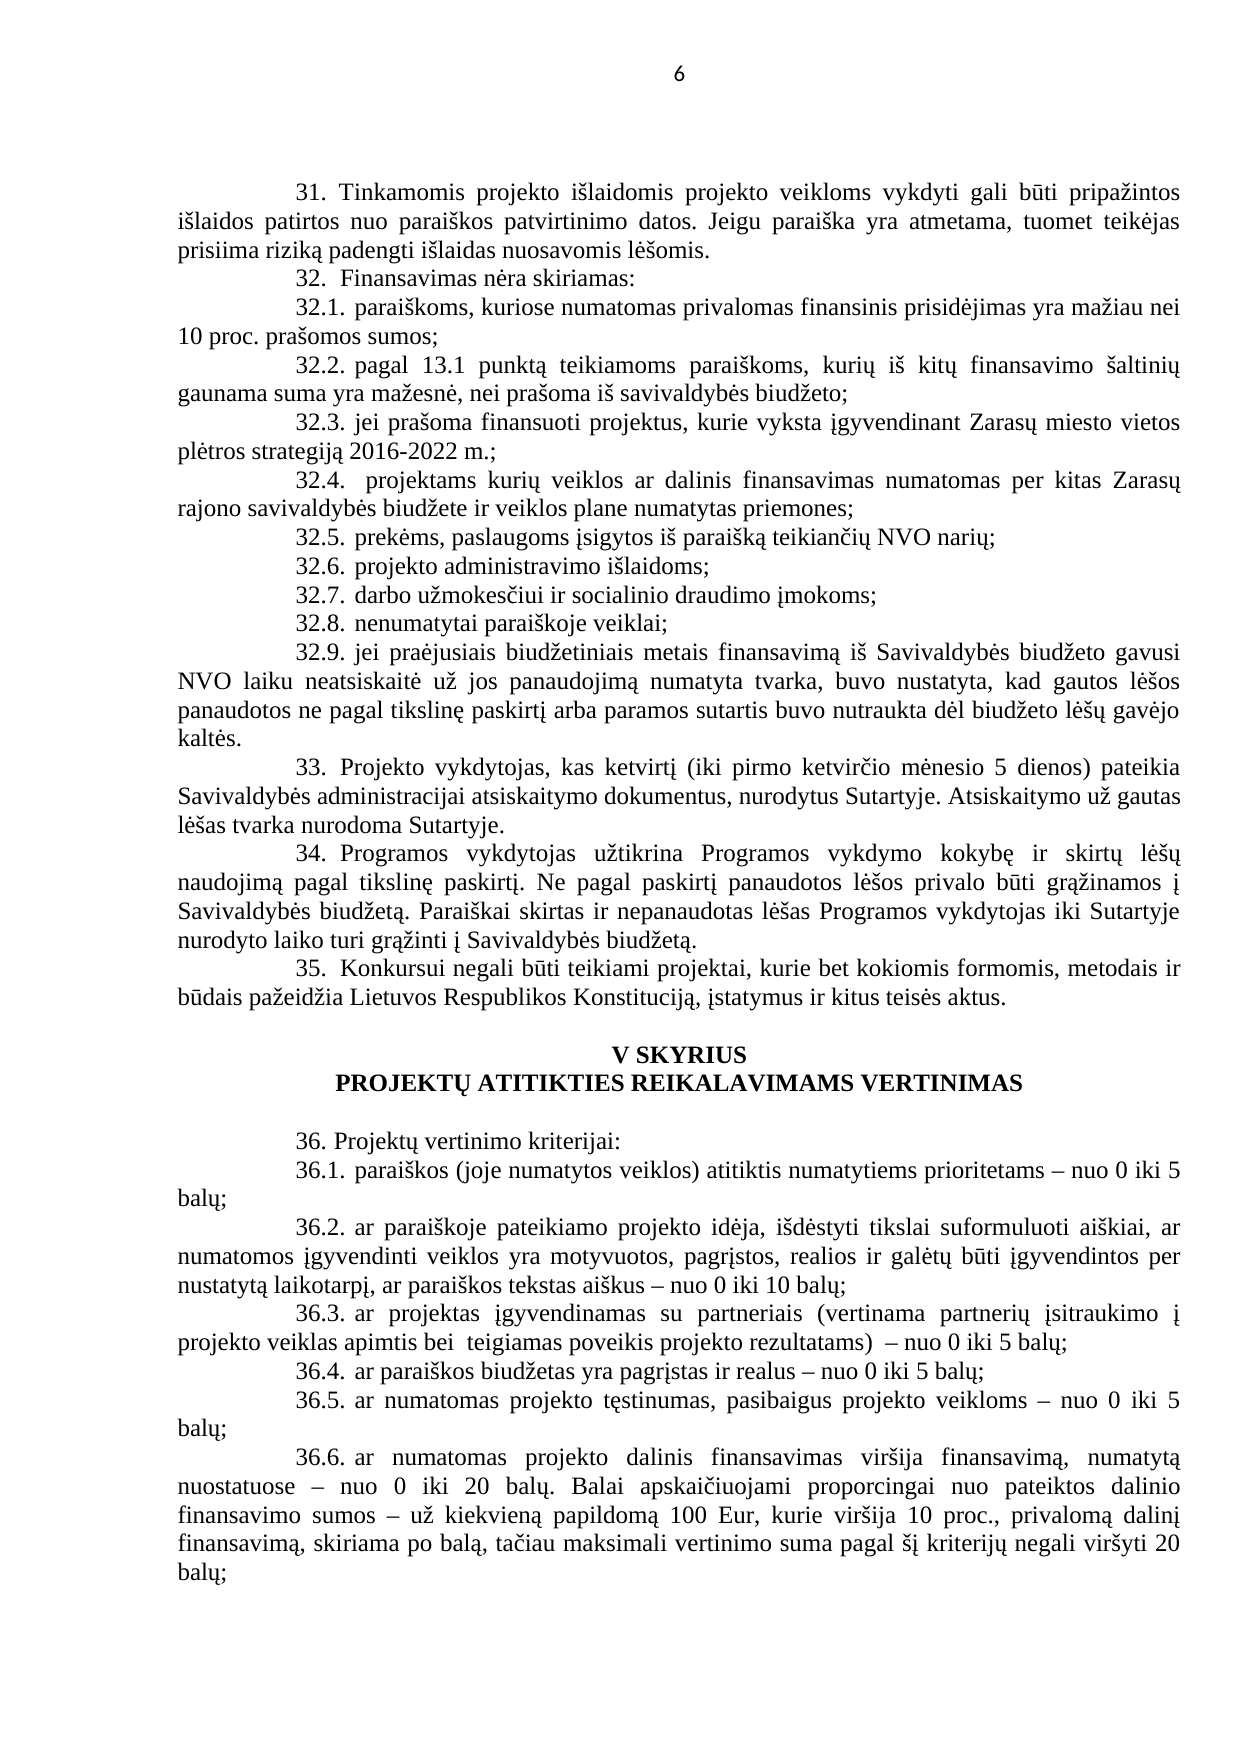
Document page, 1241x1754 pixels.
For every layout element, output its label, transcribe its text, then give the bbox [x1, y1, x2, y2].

text 31. Tinkamomis projekto išlaidomis projekto veikloms vykdyti gali būti pripažintos išlaidos patirtos nuo paraiškos patvirtinimo datos. Jeigu paraiška yra atmetama, tuomet teikėjas prisiima riziką padengti išlaidas nuosavomis lėšomis. [177, 177, 1181, 263]
text 32.1. paraiškoms, kuriose numatomas privalomas finansinis prisidėjimas yra mažiau nei 10 proc. prašomos sumos; [177, 292, 1181, 350]
text 35. Konkursui negali būti teikiami projektai, kurie bet kokiomis formomis, metodais ir būdais pažeidžia Lietuvos Respublikos Konstituciją, įstatymus ir kitus teisės aktus. [177, 953, 1181, 1011]
text 32. Finansavimas nėra skiriamas: [177, 263, 1181, 292]
text 36. Projektų vertinimo kriterijai: [177, 1126, 1181, 1155]
text 33. Projekto vykdytojas, kas ketvirtį (iki pirmo ketvirčio mėnesio 5 dienos) pateikia Savivaldybės administracijai atsiskaitymo dokumentus, nurodytus Sutartyje. Atsiskaitymo už gautas lėšas tvarka nurodoma Sutartyje. [177, 752, 1181, 838]
text 32.2. pagal 13.1 punktą teikiamoms paraiškoms, kurių iš kitų finansavimo šaltinių gaunama suma yra mažesnė, nei prašoma iš savivaldybės biudžeto; [177, 350, 1181, 407]
text V SKYRIUS [177, 1040, 1181, 1068]
text 32.3. jei prašoma finansuoti projektus, kurie vyksta įgyvendinant Zarasų miesto vietos plėtros strategiją 2016-2022 m.; [177, 407, 1181, 465]
text 36.2. ar paraiškoje pateikiamo projekto idėja, išdėstyti tikslai suformuluoti aiškiai, ar numatomos įgyvendinti veiklos yra motyvuotos, pagrįstos, realios ir galėtų būti įgyvendintos per nustatytą laikotarpį, ar paraiškos tekstas aiškus – nuo 0 iki 10 balų; [177, 1212, 1181, 1298]
text 32.6. projekto administravimo išlaidoms; [177, 551, 1181, 580]
text 36.4. ar paraiškos biudžetas yra pagrįstas ir realus – nuo 0 iki 5 balų; [177, 1356, 1181, 1385]
text 32.7. darbo užmokesčiui ir socialinio draudimo įmokoms; [177, 580, 1181, 608]
text 32.5. prekėms, paslaugoms įsigytos iš paraišką teikiančių NVO narių; [177, 522, 1181, 551]
text 36.1. paraiškos (joje numatytos veiklos) atitiktis numatytiems prioritetams – nuo 0 iki 5 balų; [177, 1155, 1181, 1212]
text PROJEKTŲ ATITIKTIES REIKALAVIMAMS VERTINIMAS [177, 1068, 1181, 1097]
text 32.8. nenumatytai paraiškoje veiklai; [177, 608, 1181, 637]
text 34. Programos vykdytojas užtikrina Programos vykdymo kokybę ir skirtų lėšų naudojimą pagal tikslinę paskirtį. Ne pagal paskirtį panaudotos lėšos privalo būti grąžinamos į Savivaldybės biudžetą. Paraiškai skirtas ir nepanaudotas lėšas Programos vykdytojas iki Sutartyje nurodyto laiko turi grąžinti į Savivaldybės biudžetą. [177, 838, 1181, 953]
text 36.6. ar numatomas projekto dalinis finansavimas viršija finansavimą, numatytą nuostatuose – nuo 0 iki 20 balų. Balai apskaičiuojami proporcingai nuo pateiktos dalinio finansavimo sumos – už kiekvieną papildomą 100 Eur, kurie viršija 10 proc., privalomą dalinį finansavimą, skiriama po balą, tačiau maksimali vertinimo suma pagal šį kriterijų negali viršyti 20 balų; [177, 1442, 1181, 1586]
text 36.5. ar numatomas projekto tęstinumas, pasibaigus projekto veikloms – nuo 0 iki 5 balų; [177, 1385, 1181, 1442]
text 32.9. jei praėjusiais biudžetiniais metais finansavimą iš Savivaldybės biudžeto gavusi NVO laiku neatsiskaitė už jos panaudojimą numatyta tvarka, buvo nustatyta, kad gautos lėšos panaudotos ne pagal tikslinę paskirtį arba paramos sutartis buvo nutraukta dėl biudžeto lėšų gavėjo kaltės. [177, 637, 1181, 752]
text 36.3. ar projektas įgyvendinamas su partneriais (vertinama partnerių įsitraukimo į projekto veiklas apimtis bei teigiamas poveikis projekto rezultatams) – nuo 0 iki 5 balų; [177, 1298, 1181, 1356]
text 32.4. projektams kurių veiklos ar dalinis finansavimas numatomas per kitas Zarasų rajono savivaldybės biudžete ir veiklos plane numatytas priemones; [177, 465, 1181, 522]
